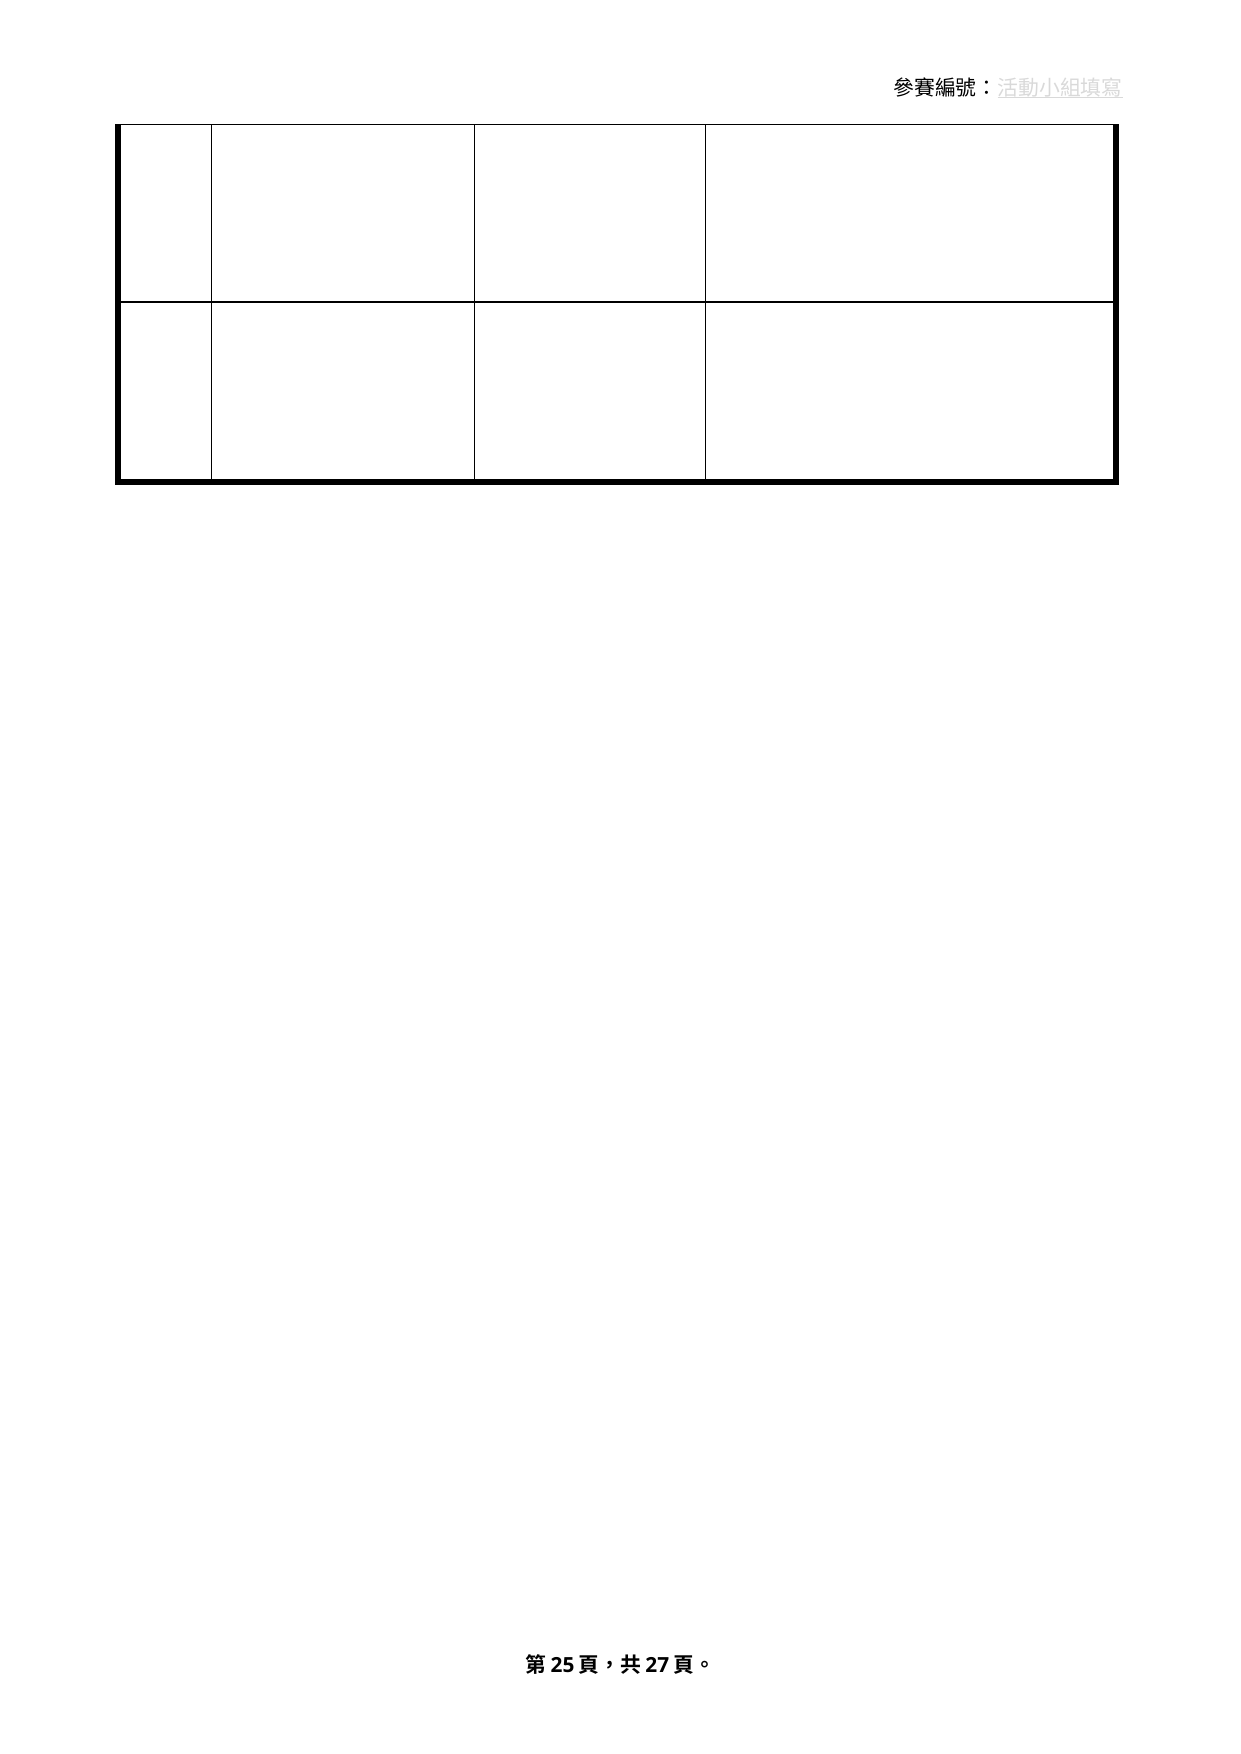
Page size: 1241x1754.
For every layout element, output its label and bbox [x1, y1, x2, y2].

table_cell [706, 125, 1113, 301]
table_cell [212, 125, 474, 301]
table_cell [706, 303, 1113, 479]
table_cell [121, 303, 211, 479]
table_cell [121, 125, 211, 301]
table_cell [212, 303, 474, 479]
table_cell [475, 125, 705, 301]
table_cell [475, 303, 705, 479]
